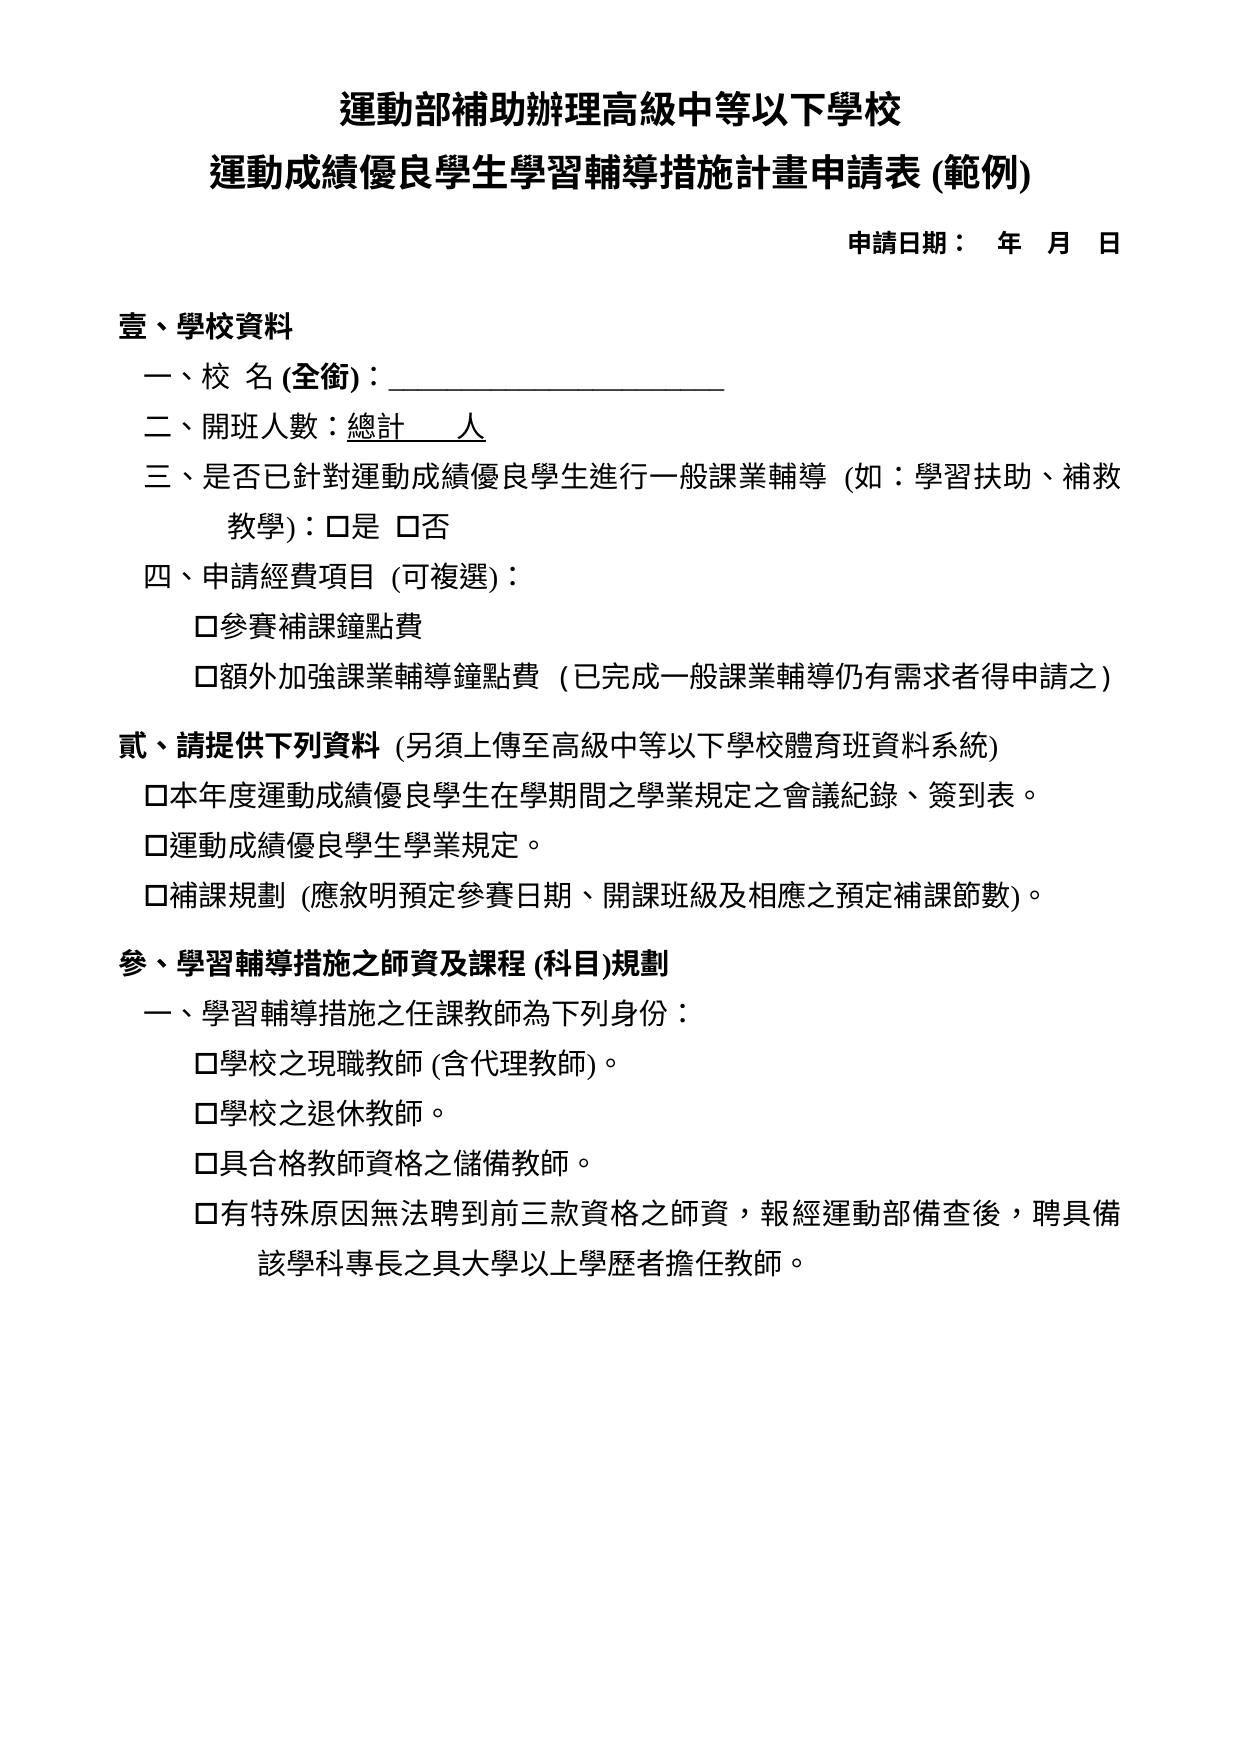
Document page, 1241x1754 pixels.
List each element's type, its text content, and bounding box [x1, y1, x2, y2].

text 參賽補課鐘點費 [193, 597, 1122, 647]
text 三、是否已針對運動成績優良學生進行一般課業輔導 (如：學習扶助、補救教學)：是 否 [143, 447, 1122, 547]
text 學校之退休教師。 [193, 1085, 1122, 1135]
text 參、學習輔導措施之師資及課程 (科目)規劃 [118, 935, 1122, 985]
text 壹、學校資料 [118, 297, 1122, 347]
text 申請日期： 年 月 日 [118, 223, 1122, 260]
text 二、開班人數：總計 人 [143, 397, 1122, 447]
text 四、申請經費項目 (可複選)： [143, 547, 1122, 597]
text 學校之現職教師 (含代理教師)。 [193, 1035, 1122, 1085]
text 運動成績優良學生學業規定。 [143, 816, 1122, 866]
text 一、校 名 (全銜)：_______________________ [143, 347, 1122, 397]
text 貳、請提供下列資料 (另須上傳至高級中等以下學校體育班資料系統) [118, 716, 1122, 766]
text 運動部補助辦理高級中等以下學校 [118, 80, 1122, 134]
text 額外加強課業輔導鐘點費 (已完成一般課業輔導仍有需求者得申請之) [193, 647, 1122, 697]
text 有特殊原因無法聘到前三款資格之師資，報經運動部備查後，聘具備該學科專長之具大學以上學歷者擔任教師。 [193, 1185, 1122, 1285]
text 運動成績優良學生學習輔導措施計畫申請表 (範例) [118, 142, 1122, 197]
text 本年度運動成績優良學生在學期間之學業規定之會議紀錄、簽到表。 [143, 766, 1122, 816]
text 一、學習輔導措施之任課教師為下列身份： [143, 985, 1122, 1035]
text 具合格教師資格之儲備教師。 [193, 1135, 1122, 1185]
text 補課規劃 (應敘明預定參賽日期、開課班級及相應之預定補課節數)。 [143, 866, 1122, 916]
